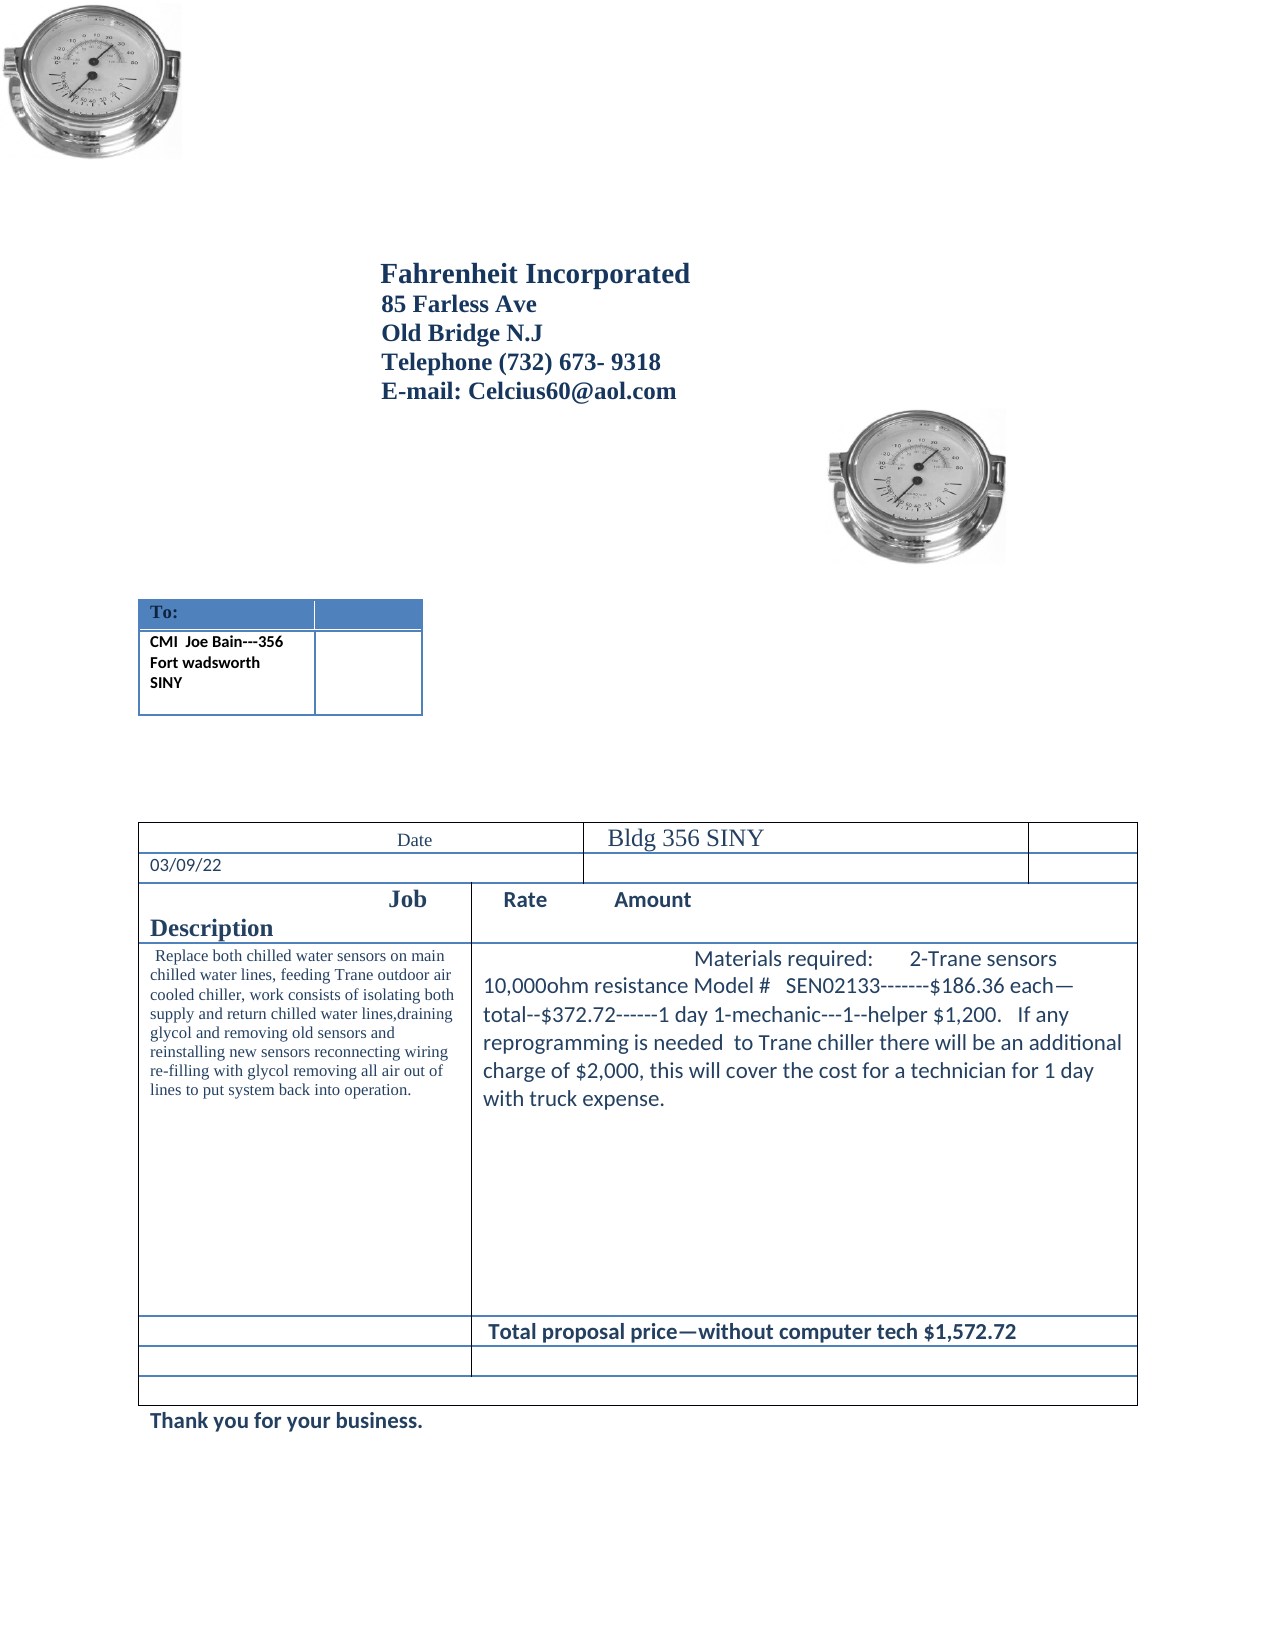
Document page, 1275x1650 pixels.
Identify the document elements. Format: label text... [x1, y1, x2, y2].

table_cell 03/09/22 [139, 854, 583, 882]
table_header [315, 601, 421, 629]
text Thank you for your business. [150, 1406, 1125, 1434]
text Telephone (732) 673- 9318 [150, 347, 1125, 376]
table_cell Replace both chilled water sensors on main chilled water lines, feeding Trane outdoor air cooled chiller, work consists of isolating both supply and return chilled water lines,draining glycol and removing old sensors and reinstalling new sensors reconnecting wiring re-filling with glycol removing all air out of lines to put system back into operation. [139, 944, 471, 1315]
table_cell [584, 854, 1028, 882]
table_cell Total proposal price—without computer tech $1,572.72 [472, 1317, 1137, 1345]
table_cell [316, 632, 421, 714]
table_cell Rate Amount [472, 884, 1137, 942]
table_header Date [139, 823, 583, 852]
table_cell [139, 1317, 471, 1345]
table_cell [1029, 854, 1137, 882]
text E-mail: Celcius60@aol.com [300, 376, 1125, 404]
text 85 Farless Ave [150, 289, 1125, 318]
table_cell [472, 1347, 1137, 1375]
table_header Bldg 356 SINY [584, 823, 1028, 852]
table_header To: [140, 601, 314, 629]
text Old Bridge N.J [150, 318, 1125, 347]
table_cell CMI Joe Bain---356 Fort wadsworth SINY [140, 632, 314, 714]
table_header [1029, 823, 1137, 852]
table_cell Job Description [139, 884, 471, 942]
picture [825, 404, 1007, 569]
table_cell [139, 1347, 471, 1375]
table_cell Materials required: 2-Trane sensors 10,000ohm resistance Model # SEN02133-------$186.36 each—total--$372.72------1 day 1-mechanic---1--helper $1,200. If any reprogramming is needed to Trane chiller there will be an additional charge of $2,000, this will cover the cost for a technician for 1 day with truck expense. [472, 944, 1137, 1315]
picture [0, 0, 182, 164]
table_cell [139, 1377, 1137, 1405]
text Fahrenheit Incorporated [150, 256, 1125, 289]
